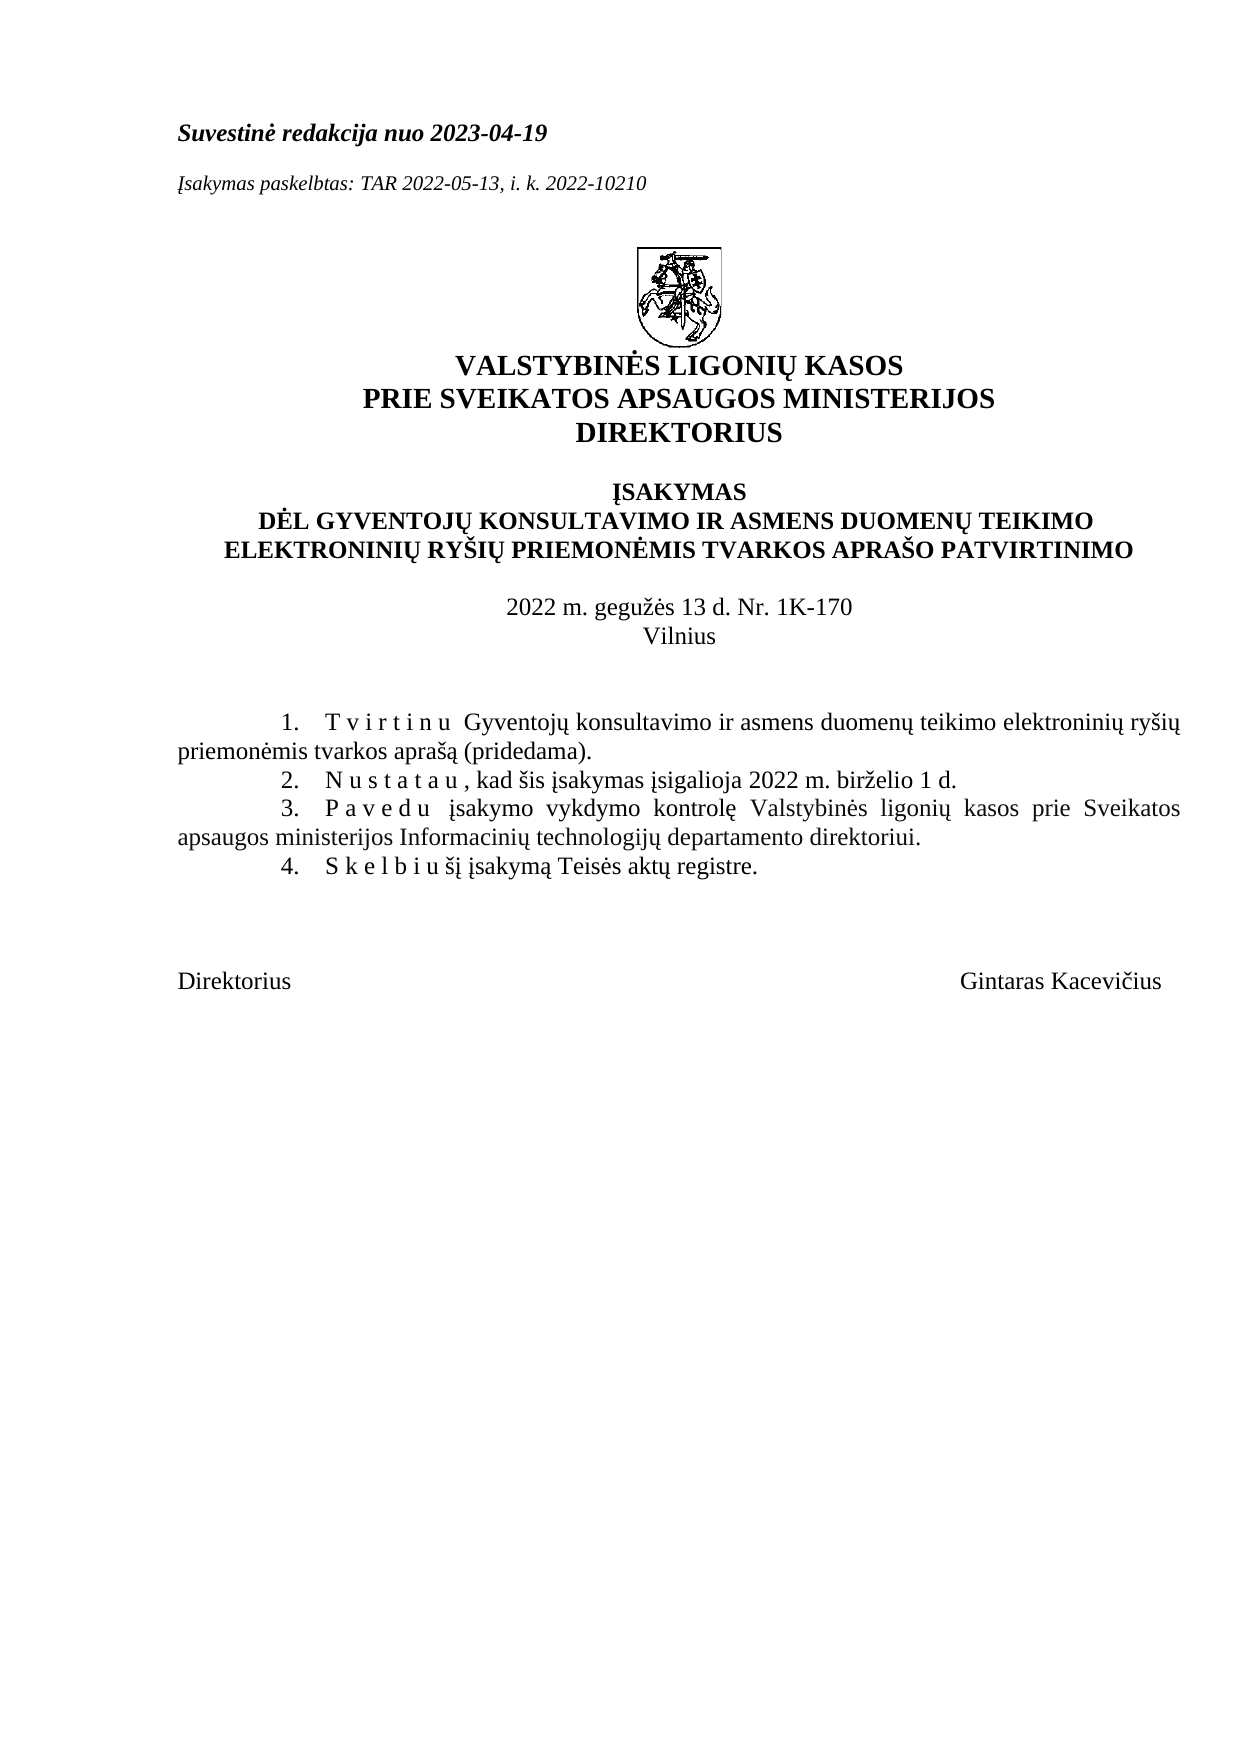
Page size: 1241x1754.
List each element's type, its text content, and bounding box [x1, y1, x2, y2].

text 1. Tvirtinu Gyventojų konsultavimo ir asmens duomenų teikimo elektroninių ryšių priemonėmis tvarkos aprašą (pridedama). [177, 707, 1181, 765]
text ĮSAKYMAS [177, 477, 1181, 506]
text Direktorius Gintaras Kacevičius [177, 966, 1181, 995]
text 2. Nustatau, kad šis įsakymas įsigalioja 2022 m. birželio 1 d. [177, 765, 1181, 793]
text PRIE SVEIKATOS APSAUGOS MINISTERIJOS [177, 381, 1181, 415]
text 4. S k e l b i u šį įsakymą Teisės aktų registre. [177, 851, 1181, 880]
text 3. Pavedu įsakymo vykdymo kontrolę Valstybinės ligonių kasos prie Sveikatos apsaugos ministerijos Informacinių technologijų departamento direktoriui. [177, 793, 1181, 851]
text Įsakymas paskelbtas: TAR 2022-05-13, i. k. 2022-10210 [177, 171, 1181, 195]
text VALSTYBINĖS LIGONIŲ KASOS [177, 348, 1181, 381]
text Vilnius [177, 621, 1181, 650]
text ELEKTRONINIŲ RYŠIŲ PRIEMONĖMIS TVARKOS APRAŠO PATVIRTINIMO [177, 535, 1181, 563]
text Suvestinė redakcija nuo 2023-04-19 [177, 118, 1181, 147]
text 2022 m. gegužės 13 d. Nr. 1K-170 [177, 592, 1181, 621]
text DIREKTORIUS [177, 415, 1181, 448]
text DĖL GYVENTOJŲ KONSULTAVIMO IR ASMENS DUOMENŲ TEIKIMO [177, 506, 1181, 535]
